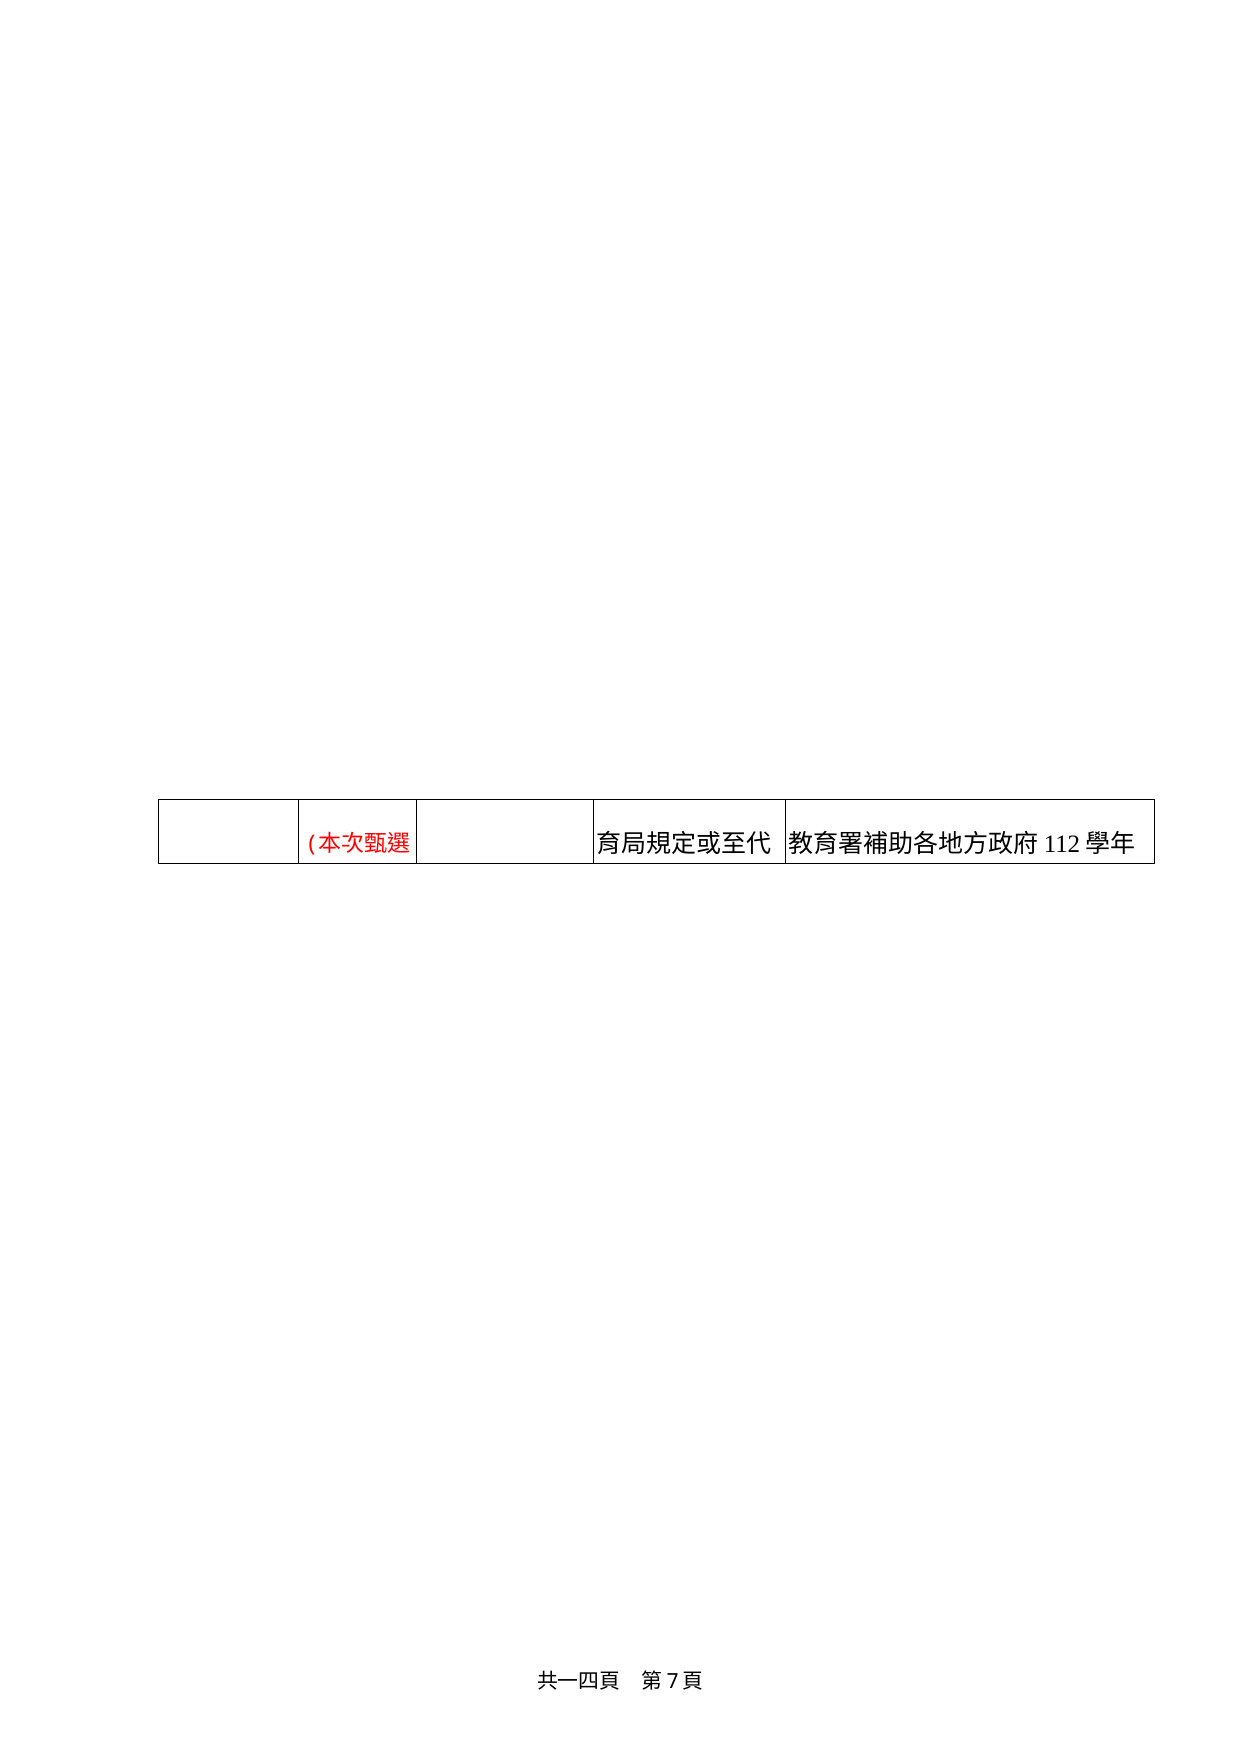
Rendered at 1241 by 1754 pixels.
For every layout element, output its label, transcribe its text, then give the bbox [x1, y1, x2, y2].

table_cell [417, 800, 593, 863]
table_cell (本次甄選 [299, 800, 416, 863]
table_cell [159, 800, 298, 863]
table_cell 教育署補助各地方政府112學年 [786, 800, 1154, 863]
table_cell 育局規定或至代 [594, 800, 785, 863]
